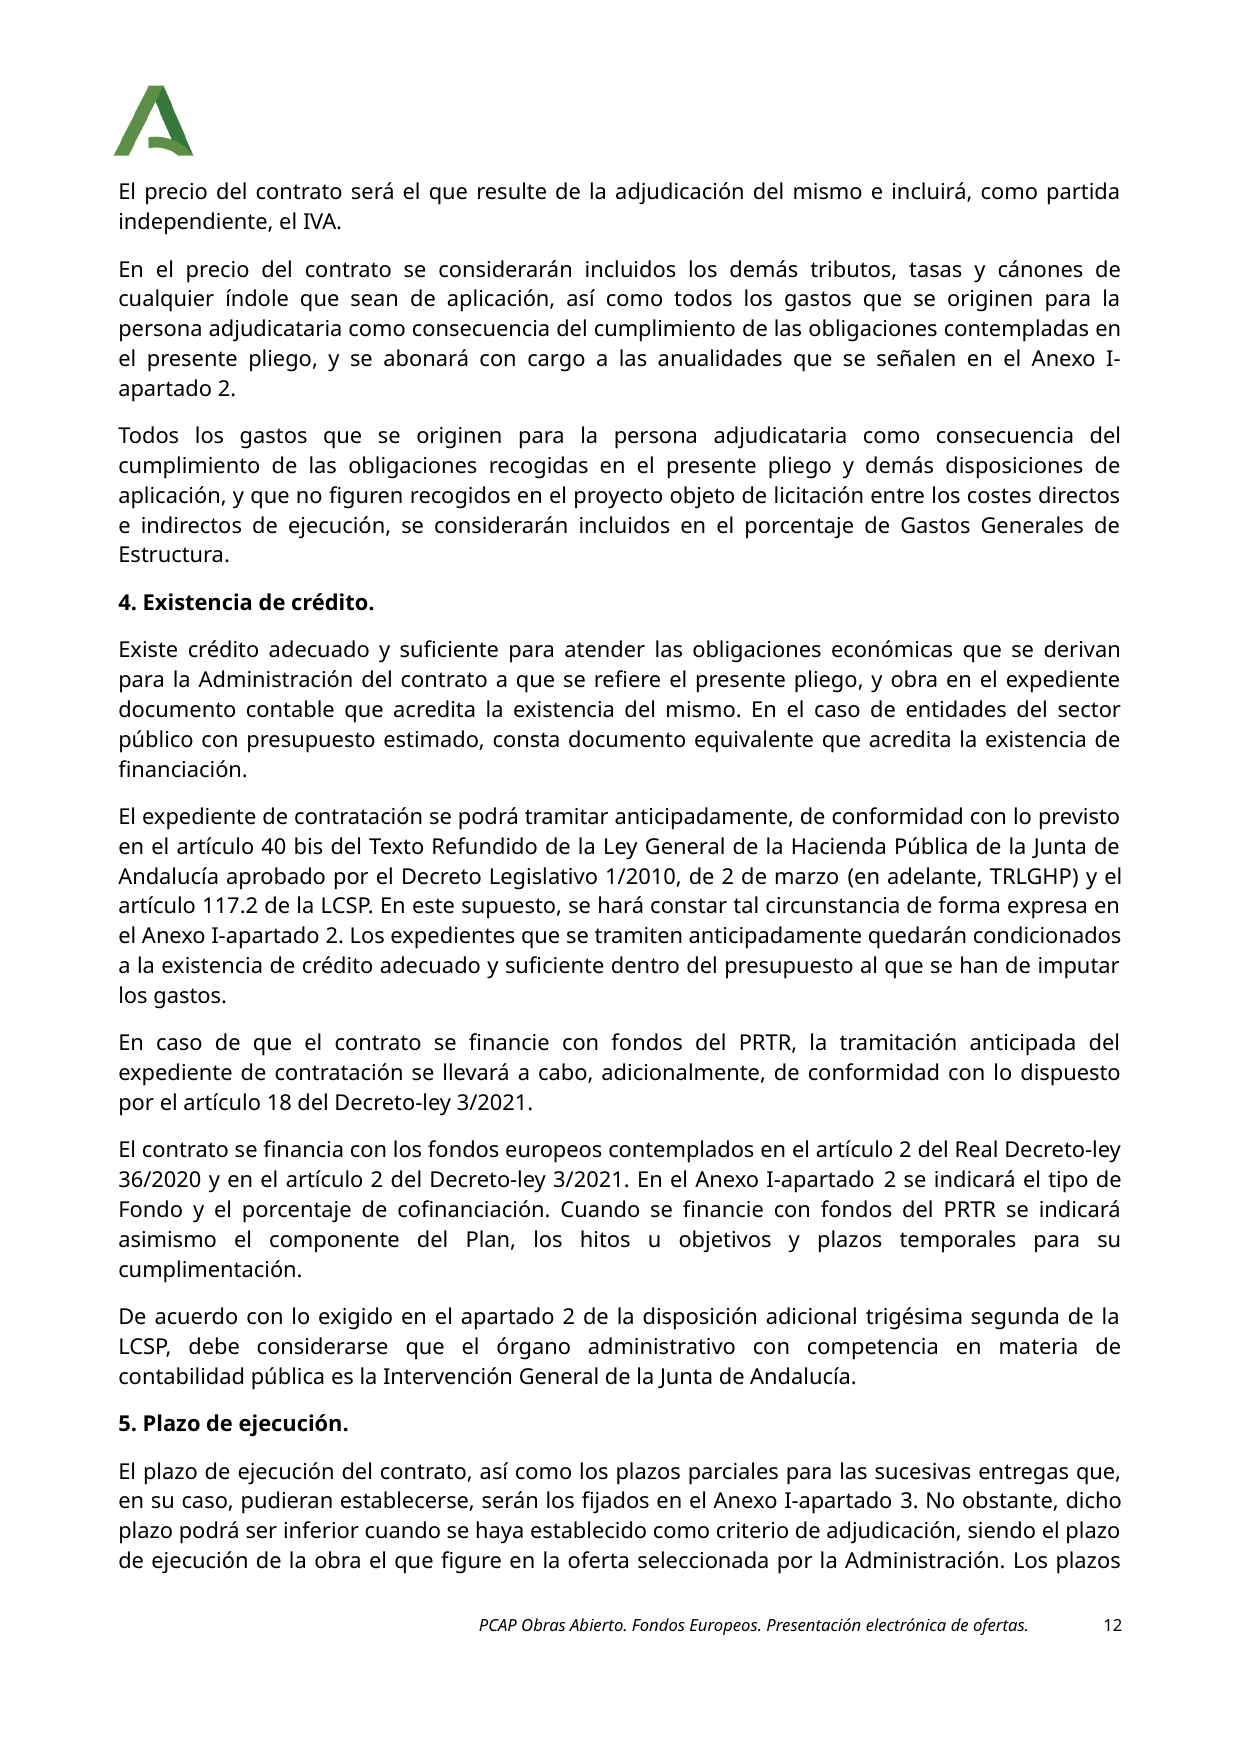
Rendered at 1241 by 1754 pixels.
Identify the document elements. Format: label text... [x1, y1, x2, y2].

text De acuerdo con lo exigido en el apartado 2 de la disposición adicional trigésima segunda de la LCSP, debe considerarse que el órgano administrativo con competencia en materia de contabilidad pública es la Intervención General de la Junta de Andalucía. [118, 1301, 1122, 1391]
text En caso de que el contrato se financie con fondos del PRTR, la tramitación anticipada del expediente de contratación se llevará a cabo, adicionalmente, de conformidad con lo dispuesto por el artículo 18 del Decreto-ley 3/2021. [118, 1027, 1122, 1117]
text El plazo de ejecución del contrato, así como los plazos parciales para las sucesivas entregas que, en su caso, pudieran establecerse, serán los fijados en el Anexo I-apartado 3. No obstante, dicho plazo podrá ser inferior cuando se haya establecido como criterio de adjudicación, siendo el plazo de ejecución de la obra el que figure en la oferta seleccionada por la Administración. Los plazos [118, 1456, 1122, 1575]
text El precio del contrato será el que resulte de la adjudicación del mismo e incluirá, como partida independiente, el IVA. [118, 176, 1122, 236]
text El expediente de contratación se podrá tramitar anticipadamente, de conformidad con lo previsto en el artículo 40 bis del Texto Refundido de la Ley General de la Hacienda Pública de la Junta de Andalucía aprobado por el Decreto Legislativo 1/2010, de 2 de marzo (en adelante, TRLGHP) y el artículo 117.2 de la LCSP. En este supuesto, se hará constar tal circunstancia de forma expresa en el Anexo I-apartado 2. Los expedientes que se tramiten anticipadamente quedarán condicionados a la existencia de crédito adecuado y suficiente dentro del presupuesto al que se han de imputar los gastos. [118, 801, 1122, 1010]
subtitle 5. Plazo de ejecución. [118, 1408, 1122, 1438]
text En el precio del contrato se considerarán incluidos los demás tributos, tasas y cánones de cualquier índole que sean de aplicación, así como todos los gastos que se originen para la persona adjudicataria como consecuencia del cumplimiento de las obligaciones contempladas en el presente pliego, y se abonará con cargo a las anualidades que se señalen en el Anexo I-apartado 2. [118, 254, 1122, 403]
subtitle 4. Existencia de crédito. [118, 587, 1122, 617]
picture [109, 81, 198, 160]
text Existe crédito adecuado y suficiente para atender las obligaciones económicas que se derivan para la Administración del contrato a que se refiere el presente pliego, y obra en el expediente documento contable que acredita la existencia del mismo. En el caso de entidades del sector público con presupuesto estimado, consta documento equivalente que acredita la existencia de financiación. [118, 634, 1122, 783]
text El contrato se financia con los fondos europeos contemplados en el artículo 2 del Real Decreto-ley 36/2020 y en el artículo 2 del Decreto-ley 3/2021. En el Anexo I-apartado 2 se indicará el tipo de Fondo y el porcentaje de cofinanciación. Cuando se financie con fondos del PRTR se indicará asimismo el componente del Plan, los hitos u objetivos y plazos temporales para su cumplimentación. [118, 1134, 1122, 1283]
text Todos los gastos que se originen para la persona adjudicataria como consecuencia del cumplimiento de las obligaciones recogidas en el presente pliego y demás disposiciones de aplicación, y que no figuren recogidos en el proyecto objeto de licitación entre los costes directos e indirectos de ejecución, se considerarán incluidos en el porcentaje de Gastos Generales de Estructura. [118, 420, 1122, 569]
